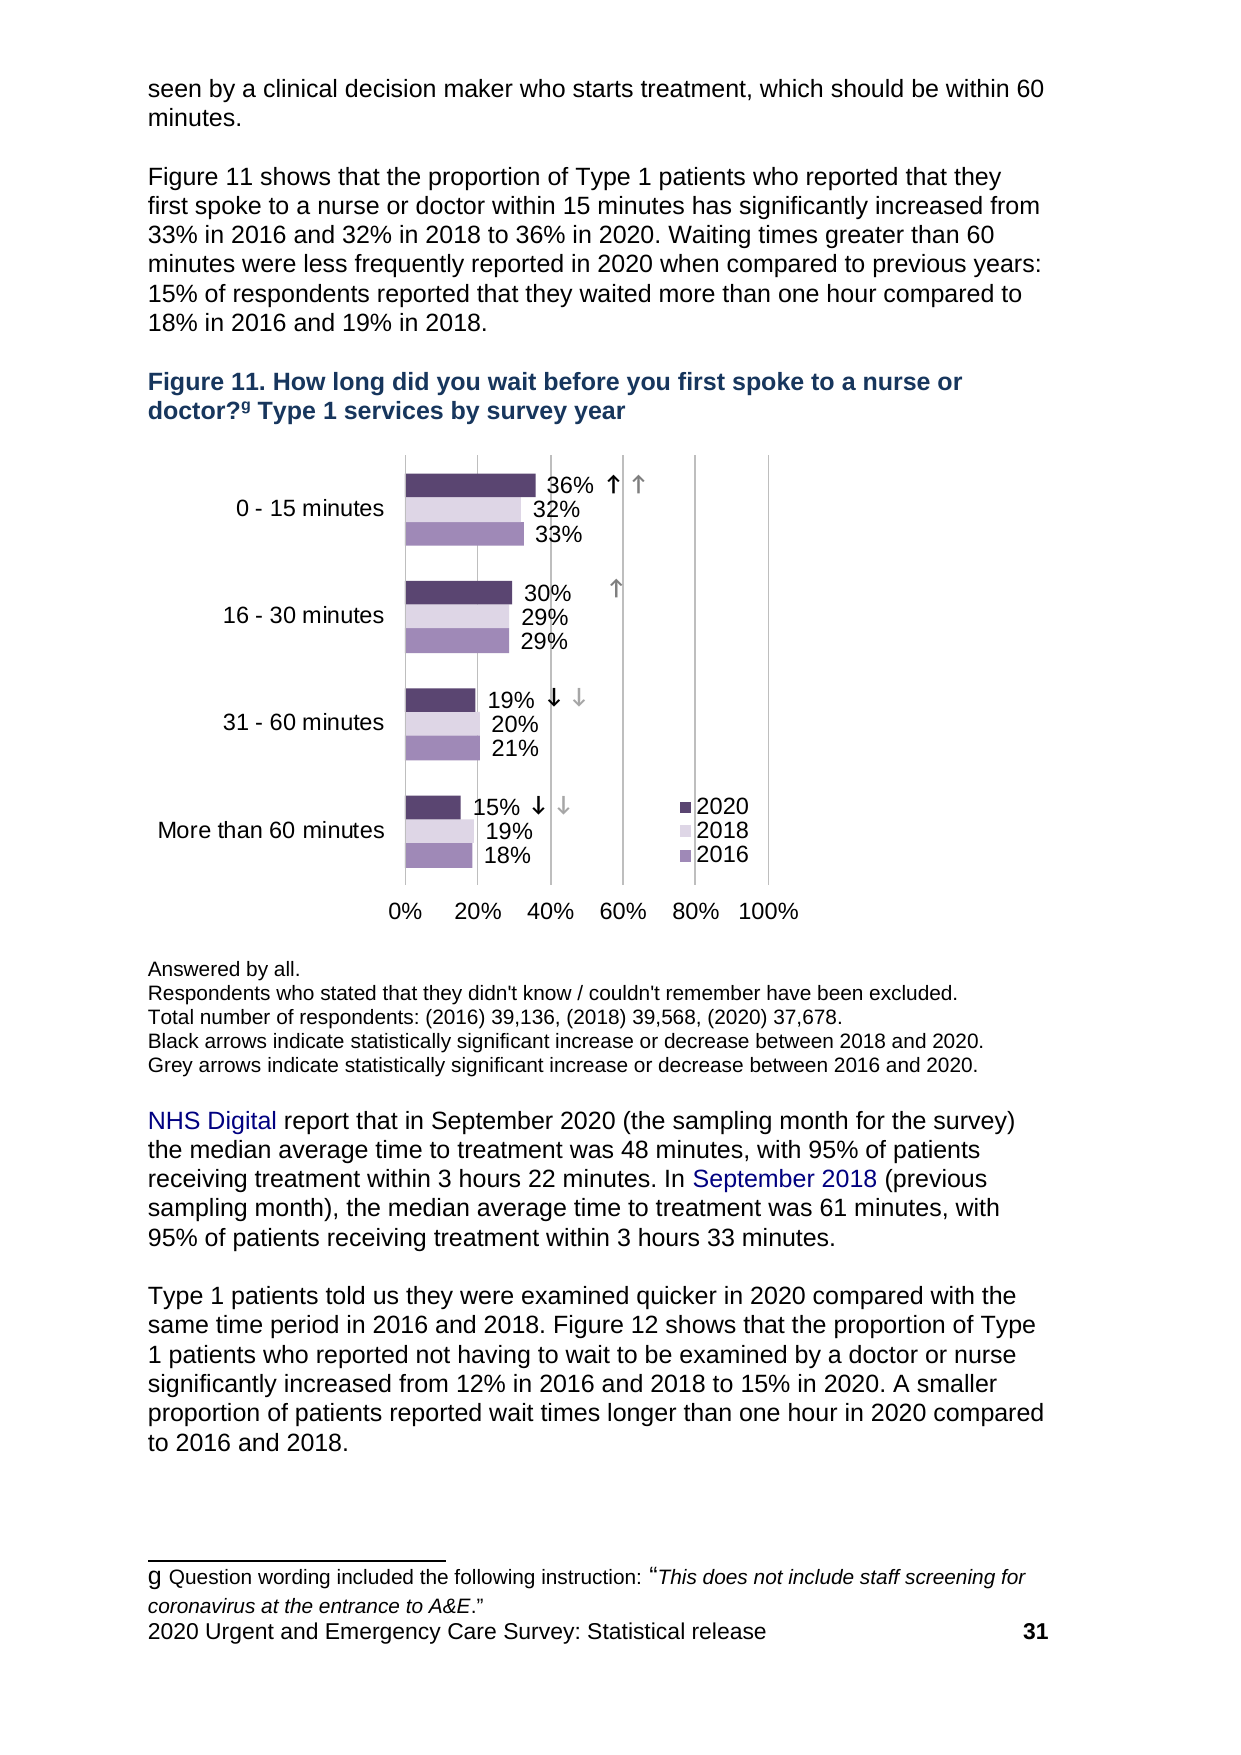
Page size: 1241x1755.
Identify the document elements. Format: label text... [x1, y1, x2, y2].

text Answered by all. [148, 957, 1048, 981]
text Black arrows indicate statistically significant increase or decrease between 2018 and 2020. [148, 1028, 1048, 1052]
text seen by a clinical decision maker who starts treatment, which should be within 60 minutes. [148, 74, 1048, 132]
text Total number of respondents: (2016) 39,136, (2018) 39,568, (2020) 37,678. [148, 1004, 1048, 1028]
text NHS Digital report that in September 2020 (the sampling month for the survey) the median average time to treatment was 48 minutes, with 95% of patients receiving treatment within 3 hours 22 minutes. In September 2018 (previous sampling month), the median average time to treatment was 61 minutes, with 95% of patients receiving treatment within 3 hours 33 minutes. [148, 1106, 1048, 1251]
text Respondents who stated that they didn't know / couldn't remember have been excluded. [148, 981, 1048, 1004]
text Question wording included the following instruction: “This does not include staff screening for coronavirus at the entrance to A&E.” [148, 1561, 1048, 1618]
text Figure 11 shows that the proportion of Type 1 patients who reported that they first spoke to a nurse or doctor within 15 minutes has significantly increased from 33% in 2016 and 32% in 2018 to 36% in 2020. Waiting times greater than 60 minutes were less frequently reported in 2020 when compared to previous years: 15% of respondents reported that they waited more than one hour compared to 18% in 2016 and 19% in 2018. [148, 162, 1048, 337]
text Figure 11. How long did you wait before you first spoke to a nurse or doctor? Type 1 services by survey year [148, 367, 1048, 424]
text Type 1 patients told us they were examined quicker in 2020 compared with the same time period in 2016 and 2018. Figure 12 shows that the proportion of Type 1 patients who reported not having to wait to be examined by a doctor or nurse significantly increased from 12% in 2016 and 2018 to 15% in 2020. A smaller proportion of patients reported wait times longer than one hour in 2020 compared to 2016 and 2018. [148, 1281, 1048, 1456]
text Grey arrows indicate statistically significant increase or decrease between 2016 and 2020. [148, 1052, 1048, 1076]
